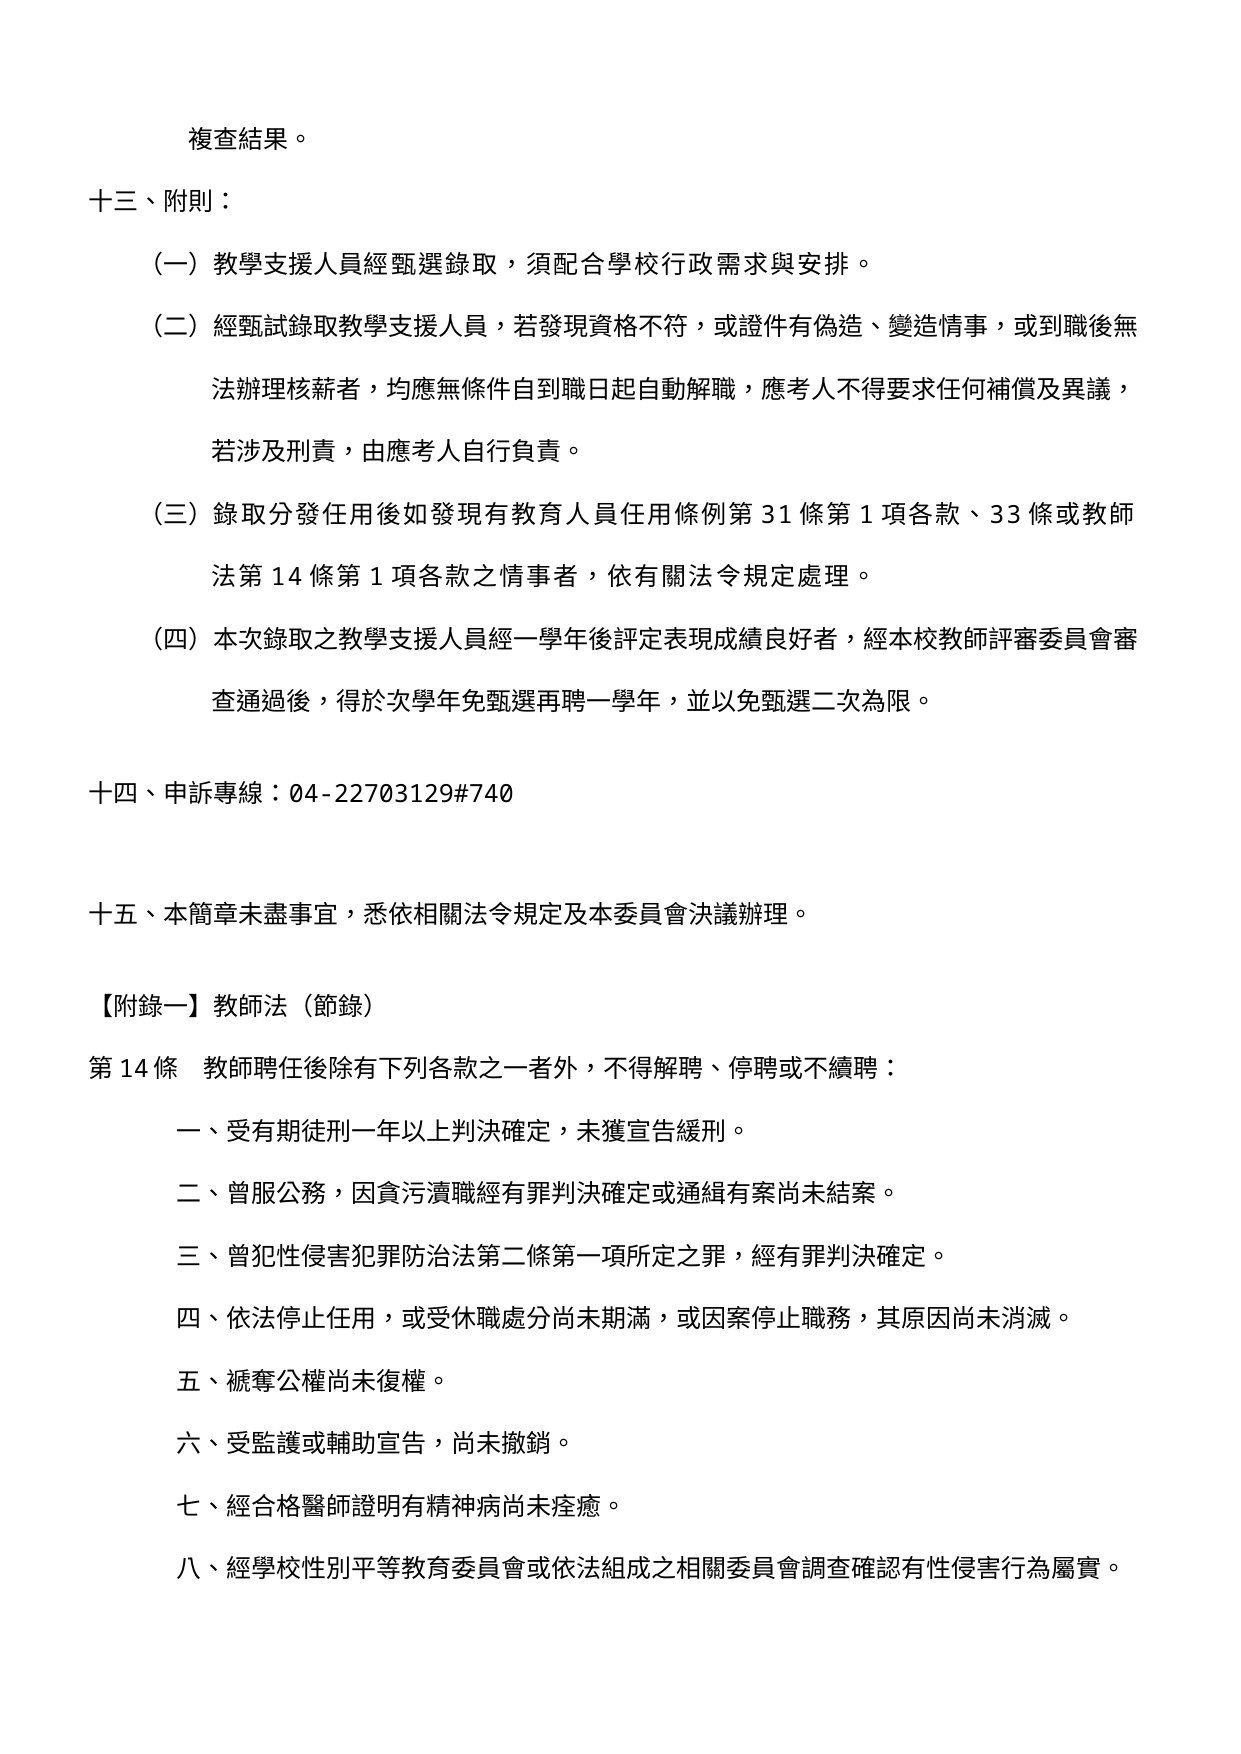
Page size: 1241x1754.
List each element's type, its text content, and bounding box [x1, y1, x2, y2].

text 一、受有期徒刑一年以上判決確定，未獲宣告緩刑。 [89, 1087, 1152, 1150]
text 第14條 教師聘任後除有下列各款之一者外，不得解聘、停聘或不續聘： [89, 1025, 1152, 1087]
text 五、褫奪公權尚未復權。 [89, 1337, 1152, 1400]
text 六、受監護或輔助宣告，尚未撤銷。 [89, 1400, 1152, 1462]
text （一）教學支援人員經甄選錄取，須配合學校行政需求與安排。 [89, 221, 1152, 283]
text 複查結果。 [139, 96, 1152, 158]
text 四、依法停止任用，或受休職處分尚未期滿，或因案停止職務，其原因尚未消滅。 [89, 1275, 1152, 1337]
text （三）錄取分發任用後如發現有教育人員任用條例第31條第1項各款、33條或教師法第14條第1項各款之情事者，依有關法令規定處理。 [139, 471, 1152, 596]
text 七、經合格醫師證明有精神病尚未痊癒。 [89, 1462, 1152, 1525]
text （二）經甄試錄取教學支援人員，若發現資格不符，或證件有偽造、變造情事，或到職後無法辦理核薪者，均應無條件自到職日起自動解職，應考人不得要求任何補償及異議，若涉及刑責，由應考人自行負責。 [139, 283, 1152, 471]
text 三、曾犯性侵害犯罪防治法第二條第一項所定之罪，經有罪判決確定。 [89, 1212, 1152, 1275]
text 二、曾服公務，因貪污瀆職經有罪判決確定或通緝有案尚未結案。 [89, 1150, 1152, 1212]
text 【附錄一】教師法（節錄） [89, 962, 1152, 1025]
text 十三、附則： [89, 158, 1152, 221]
text （四）本次錄取之教學支援人員經一學年後評定表現成績良好者，經本校教師評審委員會審查通過後，得於次學年免甄選再聘一學年，並以免甄選二次為限。 [139, 596, 1152, 721]
text 十四、申訴專線：04-22703129#740 [89, 750, 1152, 812]
text 八、經學校性別平等教育委員會或依法組成之相關委員會調查確認有性侵害行為屬實。 [176, 1525, 1152, 1587]
text 十五、本簡章未盡事宜，悉依相關法令規定及本委員會決議辦理。 [89, 871, 1152, 933]
